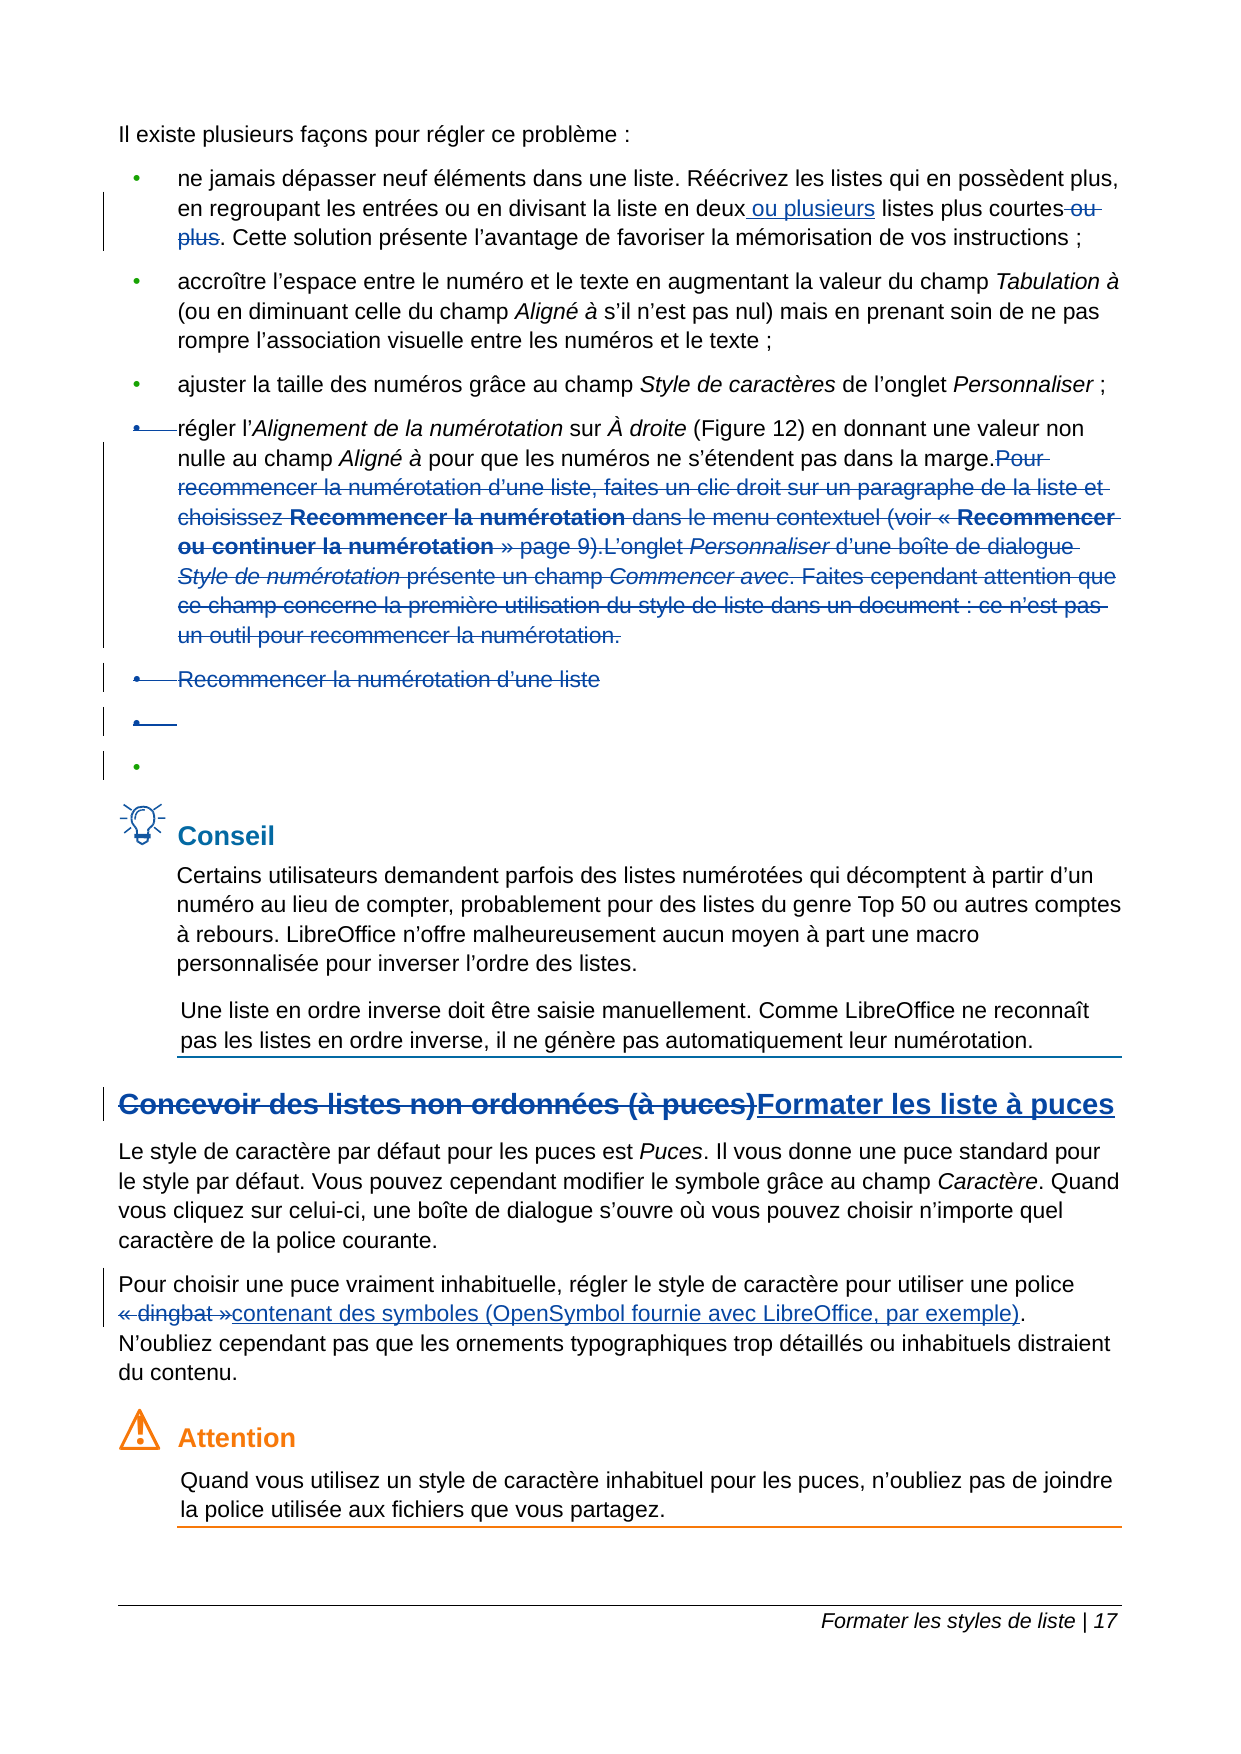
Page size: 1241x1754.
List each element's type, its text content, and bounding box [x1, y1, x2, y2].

text Certains utilisateurs demandent parfois des listes numérotées qui décomptent à partir d’un numéro au lieu de compter, probablement pour des listes du genre Top 50 ou autres comptes à rebours. LibreOffice n’offre malheureusement aucun moyen à part une macro personnalisée pour inverser l’ordre des listes. [176, 858, 1122, 976]
list régler l’Alignement de la numérotation sur À droite (Figure 12) en donnant une valeur non nulle au champ Aligné à pour que les numéros ne s’étendent pas dans la marge. [133, 412, 1122, 648]
text Quand vous utilisez un style de caractère inhabituel pour les puces, n’oubliez pas de joindre la police utilisée aux fichiers que vous partagez. [177, 1461, 1122, 1526]
subtitle Formater les liste à puces [118, 1087, 1122, 1121]
text Pour choisir une puce vraiment inhabituelle, régler le style de caractère pour utiliser une police contenant des symboles (OpenSymbol fournie avec LibreOffice, par exemple). N’oubliez cependant pas que les ornements typographiques trop détaillés ou inhabituels distraient du contenu. [118, 1268, 1122, 1386]
list accroître l’espace entre le numéro et le texte en augmentant la valeur du champ Tabulation à (ou en diminuant celle du champ Aligné à s’il n’est pas nul) mais en prenant soin de ne pas rompre l’association visuelle entre les numéros et le texte ; [133, 265, 1122, 354]
list Conseil [118, 802, 1122, 851]
list Attention [118, 1408, 1122, 1453]
text Il existe plusieurs façons pour régler ce problème : [118, 118, 1122, 148]
text Le style de caractère par défaut pour les puces est Puces. Il vous donne une puce standard pour le style par défaut. Vous pouvez cependant modifier le symbole grâce au champ Caractère. Quand vous cliquez sur celui-ci, une boîte de dialogue s’ouvre où vous pouvez choisir n’importe quel caractère de la police courante. [118, 1135, 1122, 1253]
list ne jamais dépasser neuf éléments dans une liste. Réécrivez les listes qui en possèdent plus, en regroupant les entrées ou en divisant la liste en deux ou plusieurs listes plus courtes. Cette solution présente l’avantage de favoriser la mémorisation de vos instructions ; [133, 162, 1122, 251]
text Une liste en ordre inverse doit être saisie manuellement. Comme LibreOffice ne reconnaît pas les listes en ordre inverse, il ne génère pas automatiquement leur numérotation. [177, 991, 1122, 1056]
list ajuster la taille des numéros grâce au champ Style de caractères de l’onglet Personnaliser ; [133, 368, 1122, 398]
